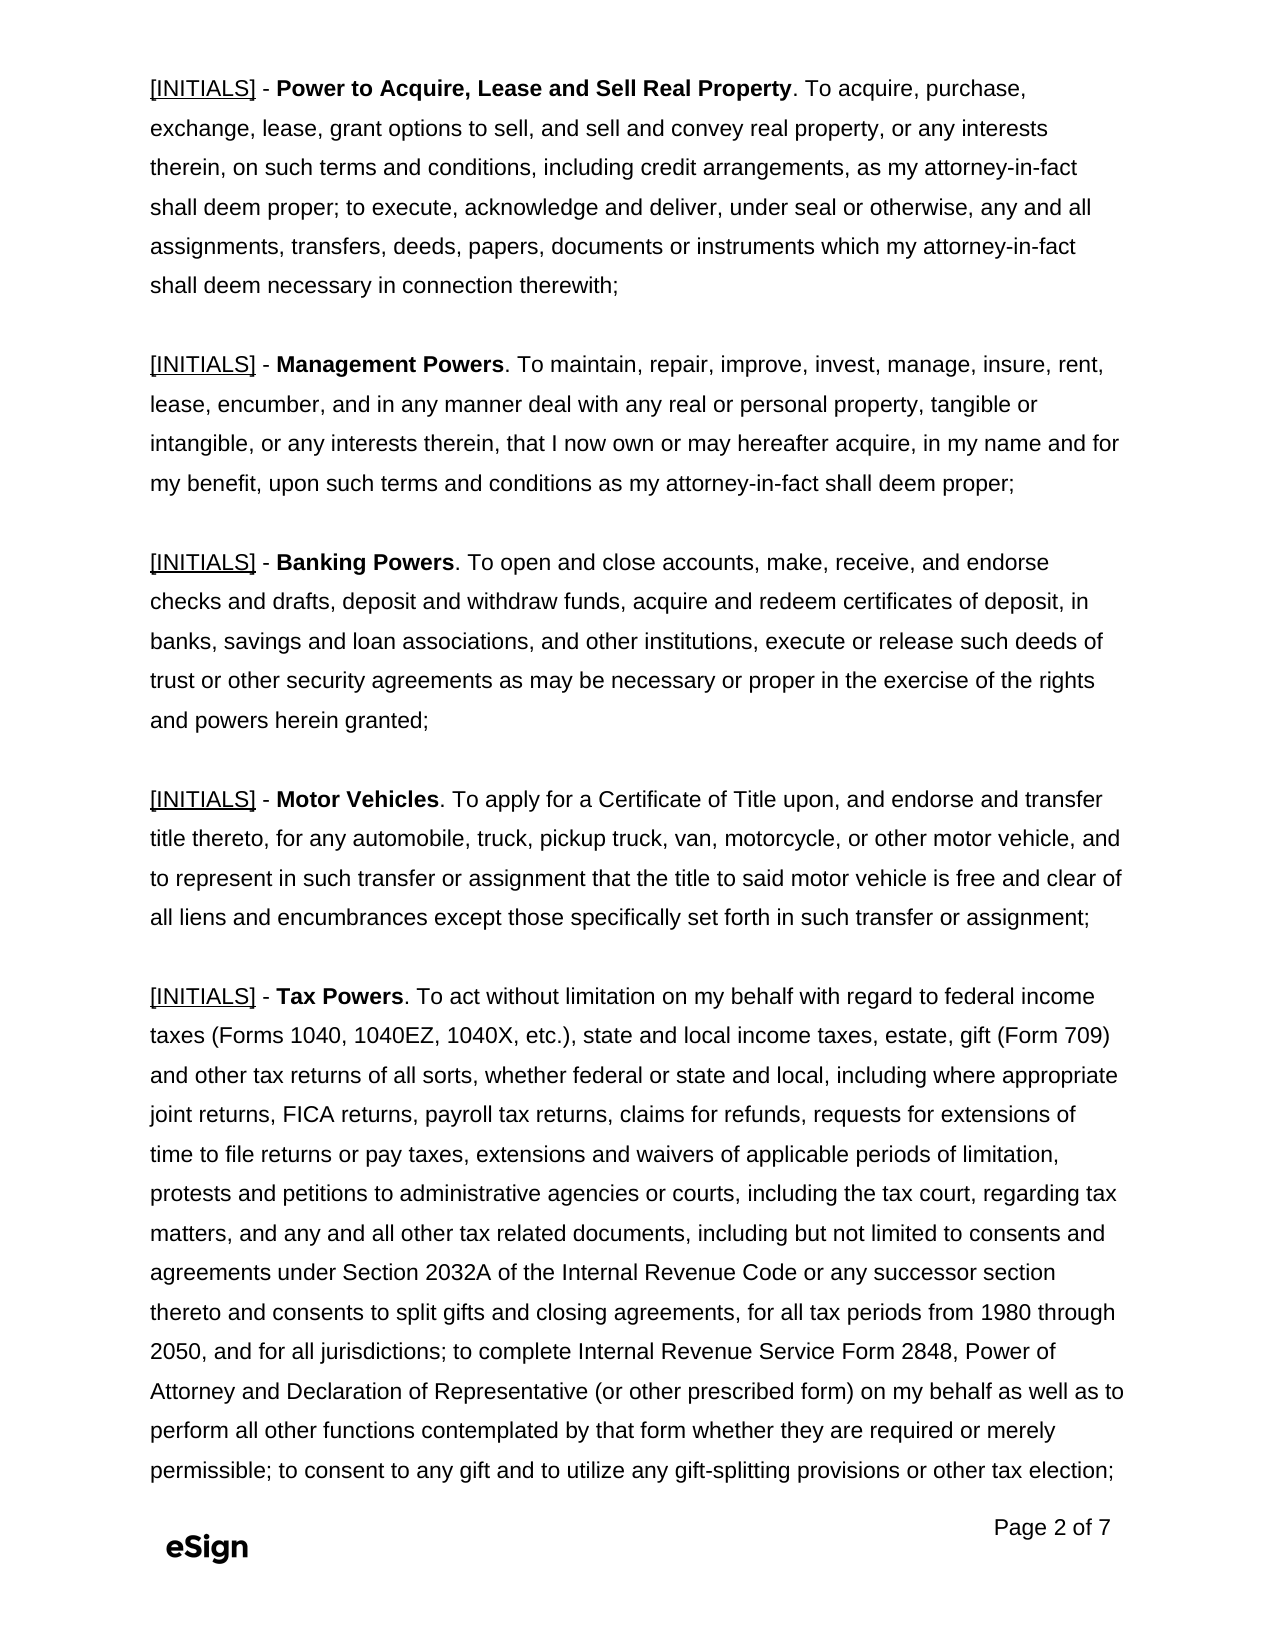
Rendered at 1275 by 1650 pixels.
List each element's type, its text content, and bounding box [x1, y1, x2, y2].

text [INITIALS] - Tax Powers. To act without limitation on my behalf with regard to federal income taxes (Forms 1040, 1040EZ, 1040X, etc.), state and local income taxes, estate, gift (Form 709) and other tax returns of all sorts, whether federal or state and local, including where appropriate joint returns, FICA returns, payroll tax returns, claims for refunds, requests for extensions of time to file returns or pay taxes, extensions and waivers of applicable periods of limitation, protests and petitions to administrative agencies or courts, including the tax court, regarding tax matters, and any and all other tax related documents, including but not limited to consents and agreements under Section 2032A of the Internal Revenue Code or any successor section thereto and consents to split gifts and closing agreements, for all tax periods from 1980 through 2050, and for all jurisdictions; to complete Internal Revenue Service Form 2848, Power of Attorney and Declaration of Representative (or other prescribed form) on my behalf as well as to perform all other functions contemplated by that form whether they are required or merely permissible; to consent to any gift and to utilize any gift-splitting provisions or other tax election; [150, 983, 1125, 1483]
text [INITIALS] - Motor Vehicles. To apply for a Certificate of Title upon, and endorse and transfer title thereto, for any automobile, truck, pickup truck, van, motorcycle, or other motor vehicle, and to represent in such transfer or assignment that the title to said motor vehicle is free and clear of all liens and encumbrances except those specifically set forth in such transfer or assignment; [150, 786, 1125, 930]
text [INITIALS] - Power to Acquire, Lease and Sell Real Property. To acquire, purchase, exchange, lease, grant options to sell, and sell and convey real property, or any interests therein, on such terms and conditions, including credit arrangements, as my attorney-in-fact shall deem proper; to execute, acknowledge and deliver, under seal or otherwise, any and all assignments, transfers, deeds, papers, documents or instruments which my attorney-in-fact shall deem necessary in connection therewith; [150, 75, 1125, 299]
text [INITIALS] - Banking Powers. To open and close accounts, make, receive, and endorse checks and drafts, deposit and withdraw funds, acquire and redeem certificates of deposit, in banks, savings and loan associations, and other institutions, execute or release such deeds of trust or other security agreements as may be necessary or proper in the exercise of the rights and powers herein granted; [150, 549, 1125, 733]
text [INITIALS] - Management Powers. To maintain, repair, improve, invest, manage, insure, rent, lease, encumber, and in any manner deal with any real or personal property, tangible or intangible, or any interests therein, that I now own or may hereafter acquire, in my name and for my benefit, upon such terms and conditions as my attorney-in-fact shall deem proper; [150, 351, 1125, 496]
